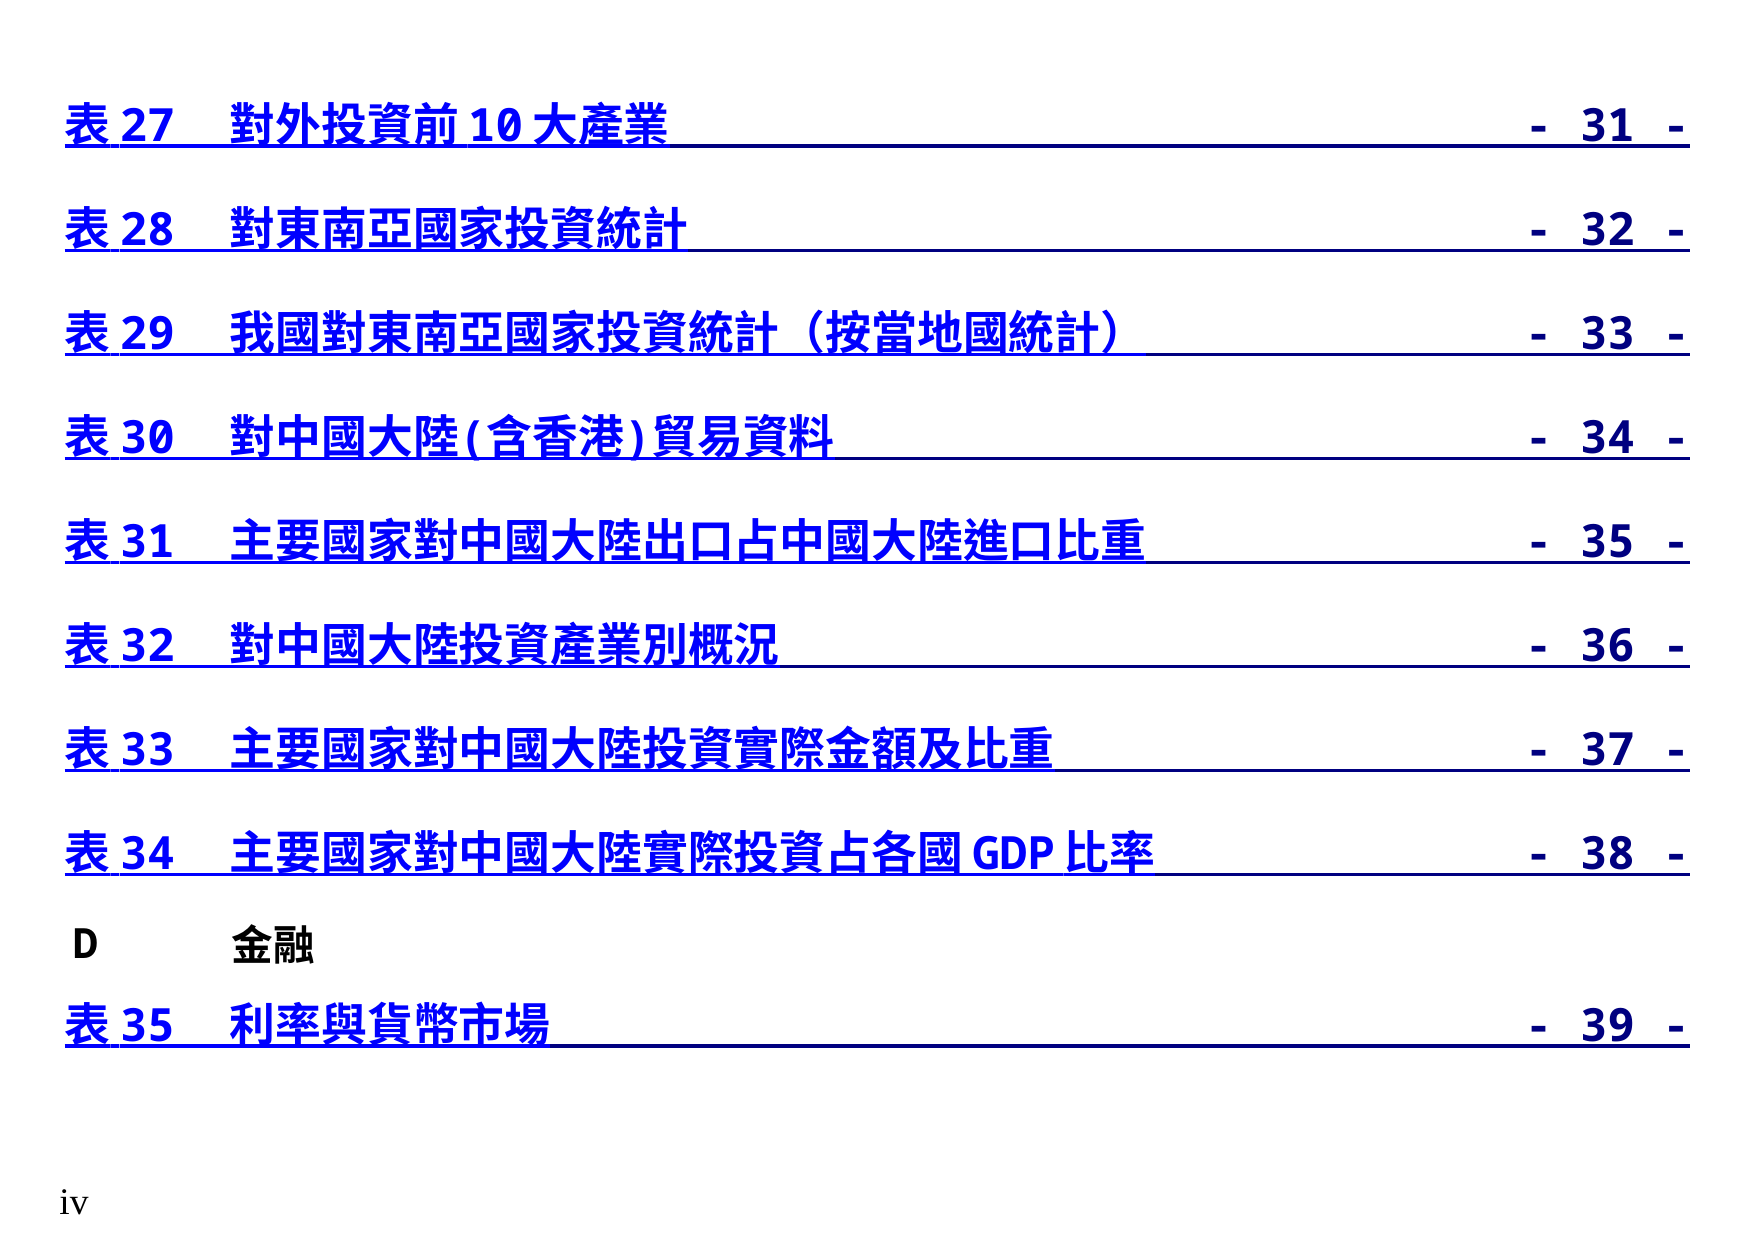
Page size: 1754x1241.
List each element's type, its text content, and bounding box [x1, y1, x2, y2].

text 表29 我國對東南亞國家投資統計（按當地國統計） - 33 - [64, 296, 1689, 353]
text 表33 主要國家對中國大陸投資實際金額及比重 - 37 - [64, 712, 1689, 769]
text 表30 對中國大陸(含香港)貿易資料 - 34 - [64, 400, 1689, 457]
text 表28 對東南亞國家投資統計 - 32 - [64, 192, 1689, 249]
text [64, 874, 1689, 883]
text 表27 對外投資前10大產業 - 31 - [64, 88, 1689, 144]
text 表31 主要國家對中國大陸出口占中國大陸進口比重 - 35 - [64, 504, 1689, 561]
text 表34 主要國家對中國大陸實際投資占各國GDP比率 - 38 - [64, 816, 1689, 873]
text [64, 1045, 1689, 1054]
text [64, 770, 1689, 779]
text [64, 145, 1689, 154]
text 表35 利率與貨幣市場 - 39 - [64, 988, 1689, 1044]
text [64, 250, 1689, 258]
text [64, 354, 1689, 363]
text 表32 對中國大陸投資產業別概況 - 36 - [64, 608, 1689, 665]
text D 金融 [64, 900, 1689, 963]
text [64, 666, 1689, 675]
text [64, 458, 1689, 467]
text [64, 562, 1689, 571]
